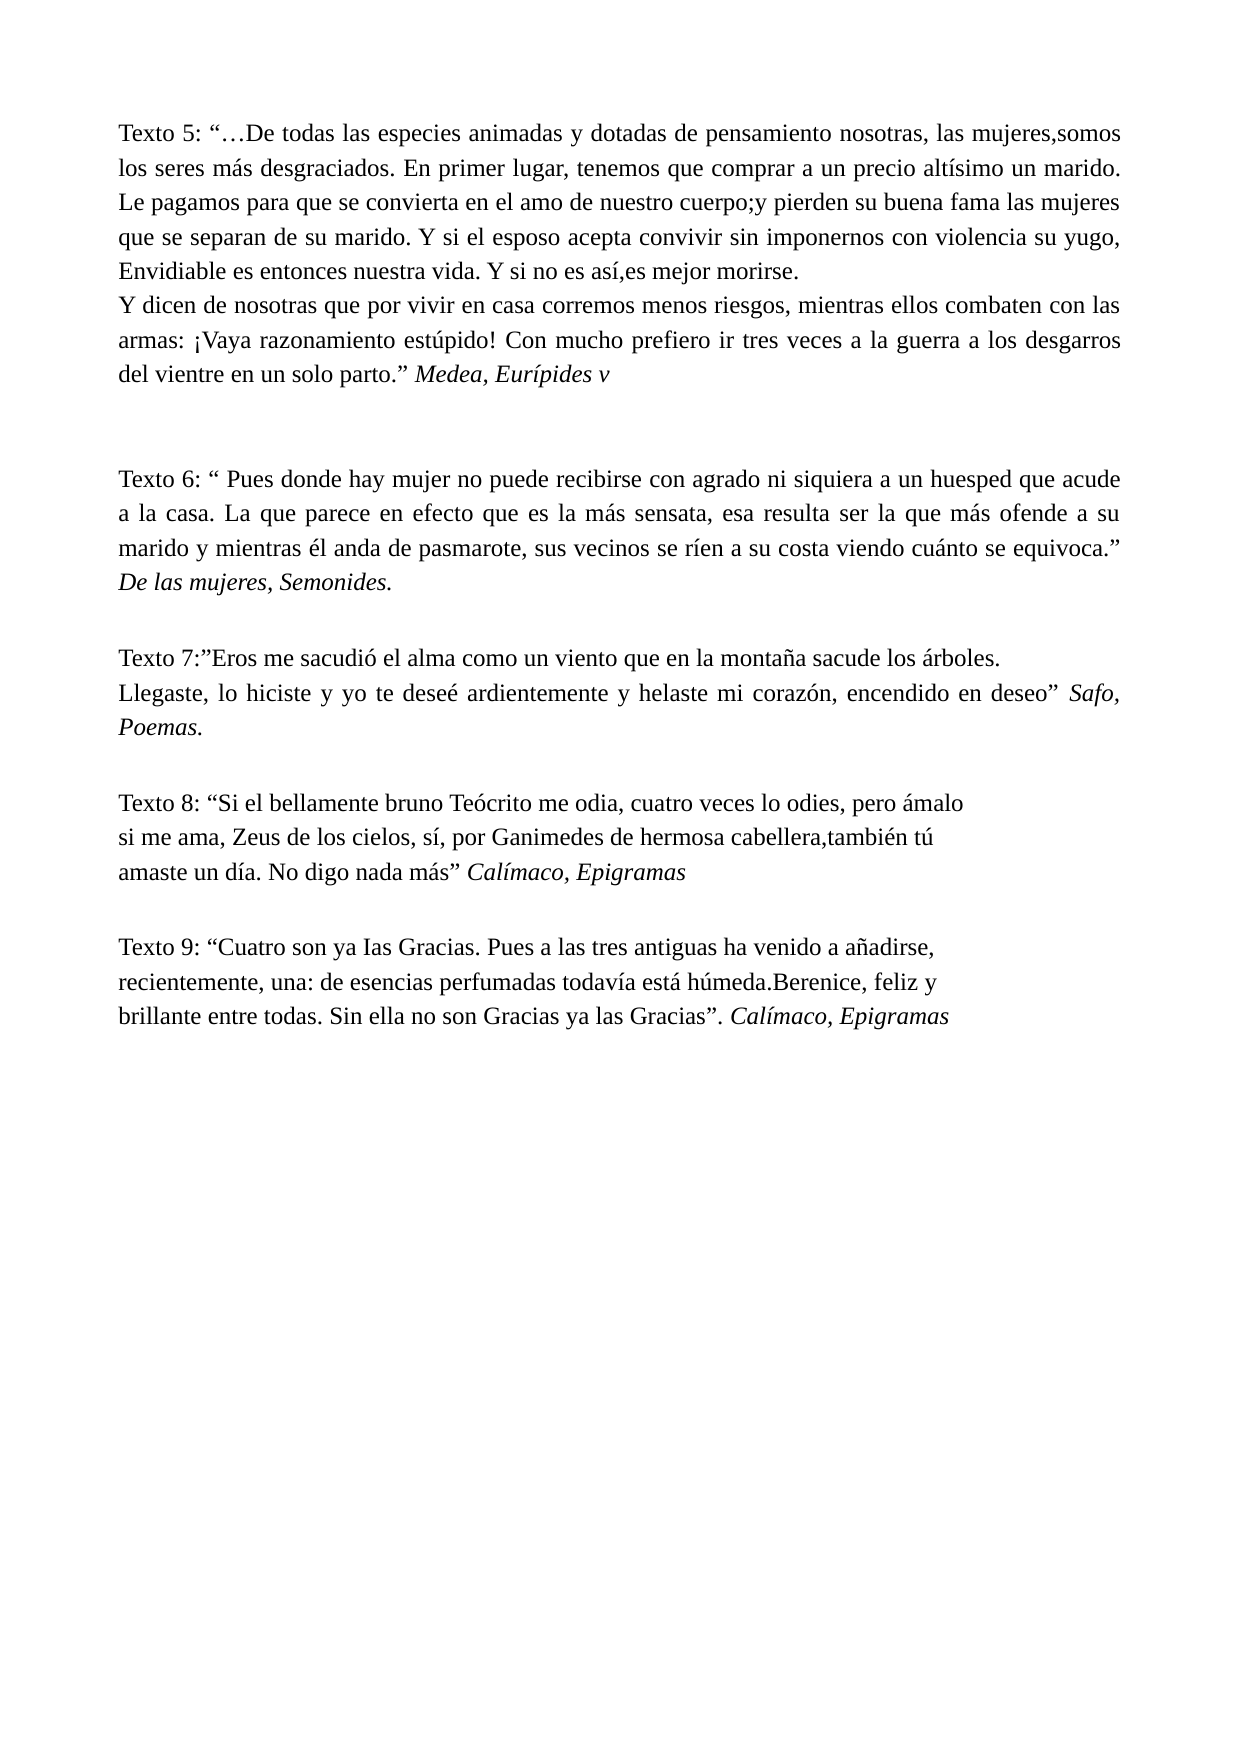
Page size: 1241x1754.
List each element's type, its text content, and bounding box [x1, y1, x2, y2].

text Texto 7:”Eros me sacudió el alma como un viento que en la montaña sacude los árboles. [118, 643, 1122, 672]
text Llegaste, lo hiciste y yo te deseé ardientemente y helaste mi corazón, encendido en deseo” Safo, Poemas. [118, 678, 1122, 741]
text si me ama, Zeus de los cielos, sí, por Ganimedes de hermosa cabellera,también tú [118, 822, 1122, 851]
text Texto 8: “Si el bellamente bruno Teócrito me odia, cuatro veces lo odies, pero ámalo [118, 788, 1122, 817]
text Texto 6: “ Pues donde hay mujer no puede recibirse con agrado ni siquiera a un huesped que acude a la casa. La que parece en efecto que es la más sensata, esa resulta ser la que más ofende a su marido y mientras él anda de pasmarote, sus vecinos se ríen a su costa viendo cuánto se equivoca.” De las mujeres, Semonides. [118, 464, 1122, 596]
text brillante entre todas. Sin ella no son Gracias ya las Gracias”. Calímaco, Epigramas [118, 1001, 1122, 1030]
text amaste un día. No digo nada más” Calímaco, Epigramas [118, 857, 1122, 886]
text recientemente, una: de esencias perfumadas todavía está húmeda.Berenice, feliz y [118, 967, 1122, 996]
text Y dicen de nosotras que por vivir en casa corremos menos riesgos, mientras ellos combaten con las armas: ¡Vaya razonamiento estúpido! Con mucho prefiero ir tres veces a la guerra a los desgarros del vientre en un solo parto.” Medea, Eurípides v [118, 291, 1122, 388]
text Texto 9: “Cuatro son ya Ias Gracias. Pues a las tres antiguas ha venido a añadirse, [118, 932, 1122, 961]
text Texto 5: “…De todas las especies animadas y dotadas de pensamiento nosotras, las mujeres,somos los seres más desgraciados. En primer lugar, tenemos que comprar a un precio altísimo un marido. Le pagamos para que se convierta en el amo de nuestro cuerpo;y pierden su buena fama las mujeres que se separan de su marido. Y si el esposo acepta convivir sin imponernos con violencia su yugo, Envidiable es entonces nuestra vida. Y si no es así,es mejor morirse. [118, 118, 1122, 285]
